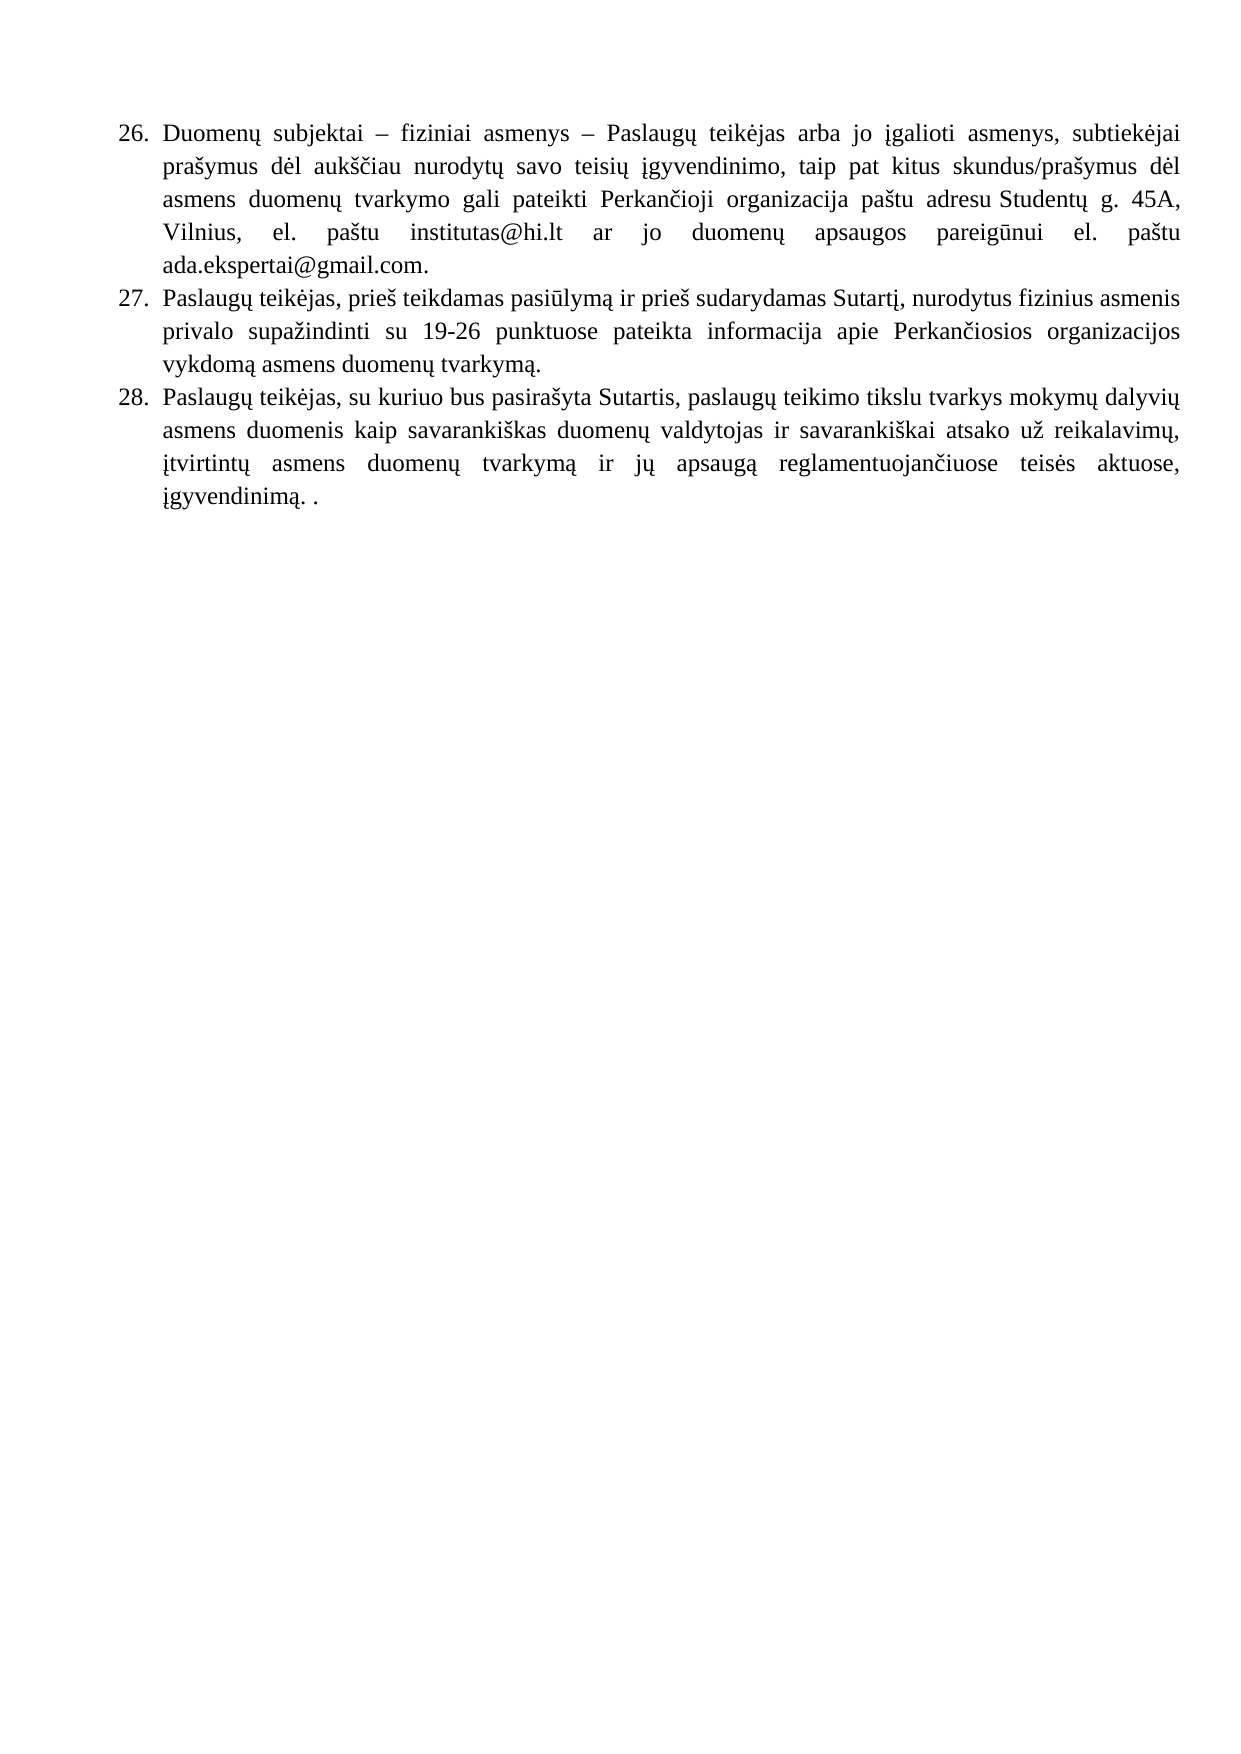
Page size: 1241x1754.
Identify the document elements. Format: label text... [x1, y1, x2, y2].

subtitle Duomenų subjektai – fiziniai asmenys – Paslaugų teikėjas arba jo įgalioti asmenys, subtiekėjai prašymus dėl aukščiau nurodytų savo teisių įgyvendinimo, taip pat kitus skundus/prašymus dėl asmens duomenų tvarkymo gali pateikti Perkančioji organizacija paštu adresu Studentų g. 45A, Vilnius, el. paštu institutas@hi.lt ar jo duomenų apsaugos pareigūnui el. paštu ada.ekspertai@gmail.com. [118, 118, 1181, 279]
subtitle Paslaugų teikėjas, prieš teikdamas pasiūlymą ir prieš sudarydamas Sutartį, nurodytus fizinius asmenis privalo supažindinti su 19-26 punktuose pateikta informacija apie Perkančiosios organizacijos vykdomą asmens duomenų tvarkymą. [118, 283, 1181, 378]
subtitle Paslaugų teikėjas, su kuriuo bus pasirašyta Sutartis, paslaugų teikimo tikslu tvarkys mokymų dalyvių asmens duomenis kaip savarankiškas duomenų valdytojas ir savarankiškai atsako už reikalavimų, įtvirtintų asmens duomenų tvarkymą ir jų apsaugą reglamentuojančiuose teisės aktuose, įgyvendinimą. . [118, 382, 1181, 510]
